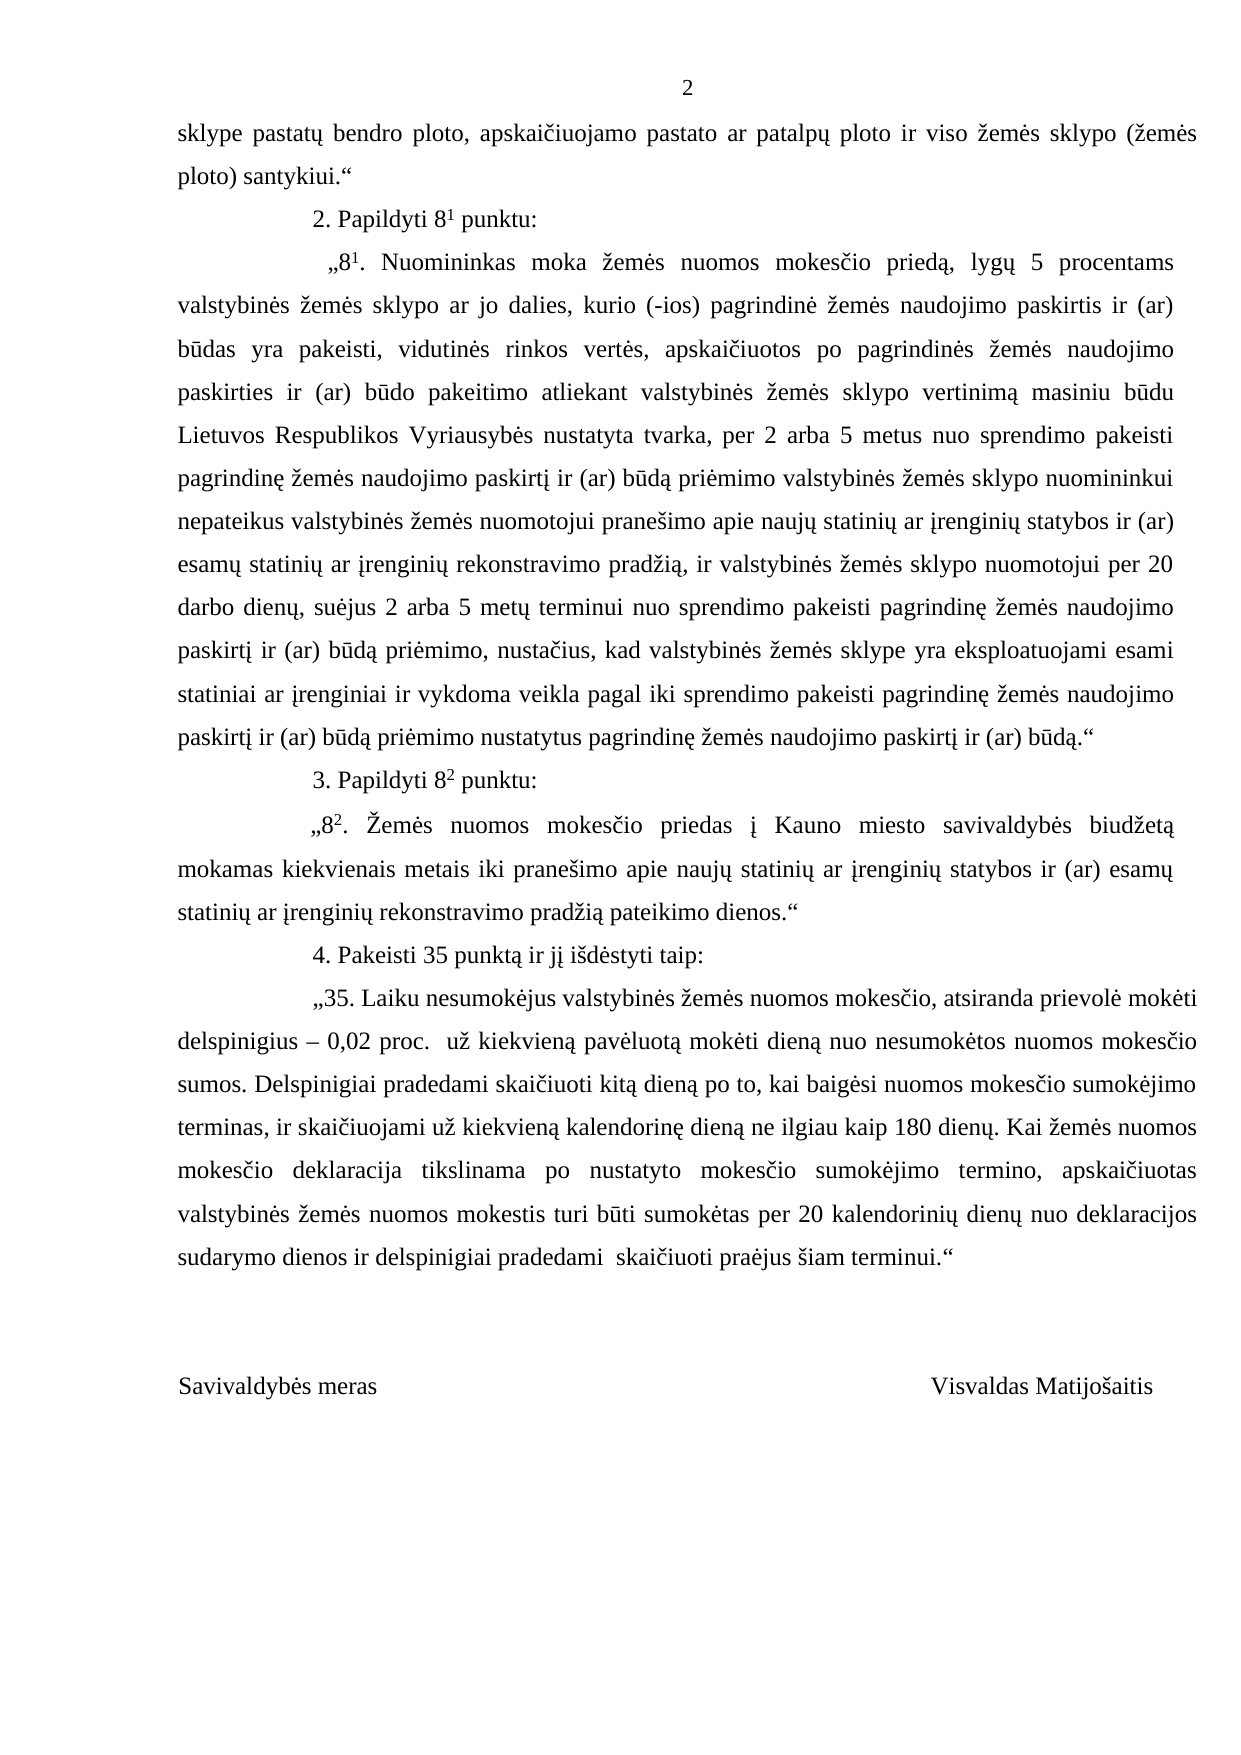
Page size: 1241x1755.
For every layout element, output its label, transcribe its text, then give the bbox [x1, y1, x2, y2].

text 3. Papildyti 82 punktu: [177, 765, 1198, 794]
text „81. Nuomininkas moka žemės nuomos mokesčio priedą, lygų 5 procentams valstybinės žemės sklypo ar jo dalies, kurio (-ios) pagrindinė žemės naudojimo paskirtis ir (ar) būdas yra pakeisti, vidutinės rinkos vertės, apskaičiuotos po pagrindinės žemės naudojimo paskirties ir (ar) būdo pakeitimo atliekant valstybinės žemės sklypo vertinimą masiniu būdu Lietuvos Respublikos Vyriausybės nustatyta tvarka, per 2 arba 5 metus nuo sprendimo pakeisti pagrindinę žemės naudojimo paskirtį ir (ar) būdą priėmimo valstybinės žemės sklypo nuomininkui nepateikus valstybinės žemės nuomotojui pranešimo apie naujų statinių ar įrenginių statybos ir (ar) esamų statinių ar įrenginių rekonstravimo pradžią, ir valstybinės žemės sklypo nuomotojui per 20 darbo dienų, suėjus 2 arba 5 metų terminui nuo sprendimo pakeisti pagrindinę žemės naudojimo paskirtį ir (ar) būdą priėmimo, nustačius, kad valstybinės žemės sklype yra eksploatuojami esami statiniai ar įrenginiai ir vykdoma veikla pagal iki sprendimo pakeisti pagrindinę žemės naudojimo paskirtį ir (ar) būdą priėmimo nustatytus pagrindinę žemės naudojimo paskirtį ir (ar) būdą.“ [177, 247, 1175, 751]
text „82. Žemės nuomos mokesčio priedas į Kauno miesto savivaldybės biudžetą mokamas kiekvienais metais iki pranešimo apie naujų statinių ar įrenginių statybos ir (ar) esamų statinių ar įrenginių rekonstravimo pradžią pateikimo dienos.“ [177, 808, 1175, 926]
text 2. Papildyti 81 punktu: [177, 204, 1198, 233]
text 4. Pakeisti 35 punktą ir jį išdėstyti taip: [177, 940, 1198, 969]
text sklype pastatų bendro ploto, apskaičiuojamo pastato ar patalpų ploto ir viso žemės sklypo (žemės ploto) santykiui.“ [177, 118, 1198, 190]
text „35. Laiku nesumokėjus valstybinės žemės nuomos mokesčio, atsiranda prievolė mokėti delspinigius – 0,02 proc. už kiekvieną pavėluotą mokėti dieną nuo nesumokėtos nuomos mokesčio sumos. Delspinigiai pradedami skaičiuoti kitą dieną po to, kai baigėsi nuomos mokesčio sumokėjimo terminas, ir skaičiuojami už kiekvieną kalendorinę dieną ne ilgiau kaip 180 dienų. Kai žemės nuomos mokesčio deklaracija tikslinama po nustatyto mokesčio sumokėjimo termino, apskaičiuotas valstybinės žemės nuomos mokestis turi būti sumokėtas per 20 kalendorinių dienų nuo deklaracijos sudarymo dienos ir delspinigiai pradedami skaičiuoti praėjus šiam terminui.“ [177, 983, 1198, 1271]
text Savivaldybės meras Visvaldas Matijošaitis [178, 1371, 1198, 1400]
